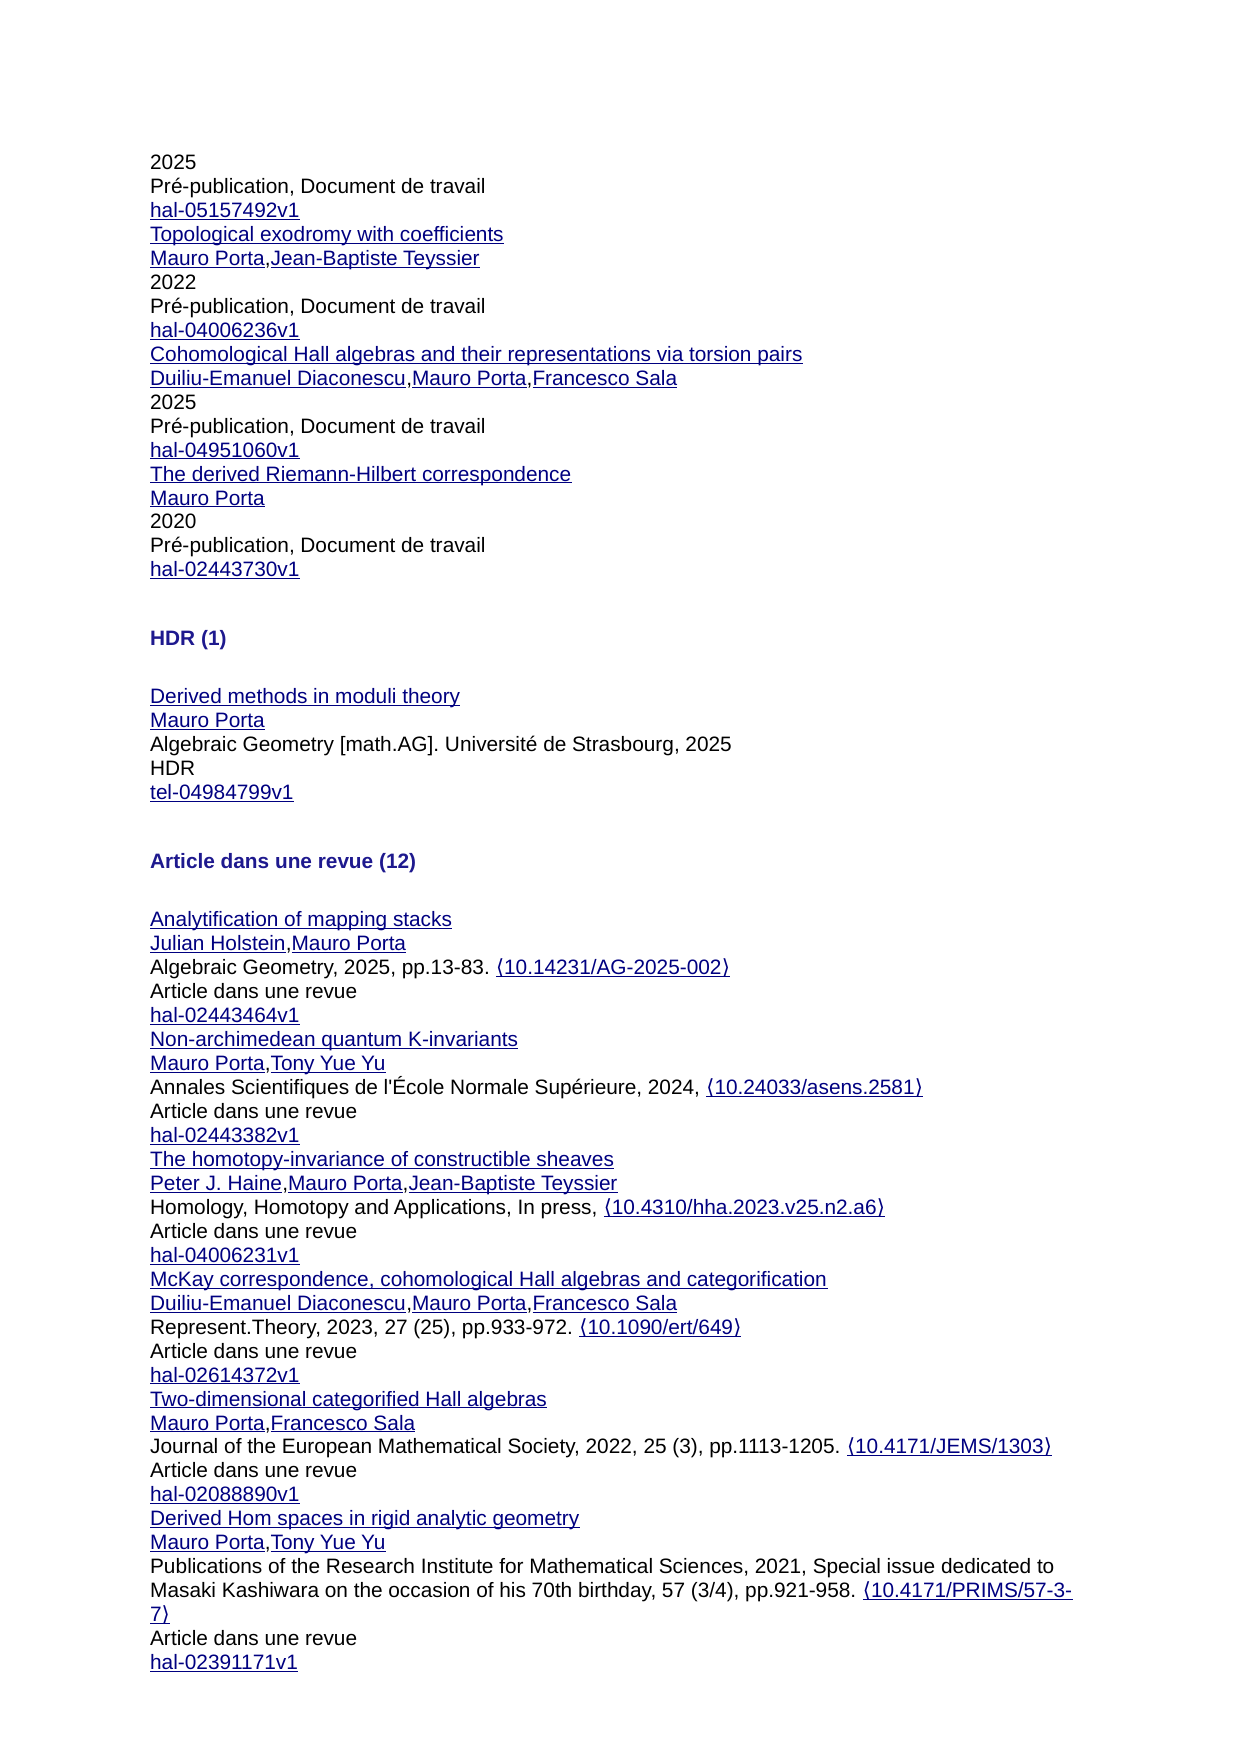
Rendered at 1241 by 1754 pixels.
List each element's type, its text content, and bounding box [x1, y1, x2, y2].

table_cell The homotopy-invariance of constructible sheaves Peter J. Haine,Mauro Porta,Jean-Baptiste Teyssier Homology, Homotopy and Applications, In press, ⟨10.4310/hha.2023.v25.n2.a6⟩ Article dans une revue hal-04006231v1 [150, 1147, 1090, 1267]
table_header Derived methods in moduli theory Mauro Porta Algebraic Geometry [math.AG]. Université de Strasbourg, 2025 HDR tel-04984799v1 [150, 684, 1090, 804]
table_cell Cohomological Hall algebras and their representations via torsion pairs Duiliu-Emanuel Diaconescu,Mauro Porta,Francesco Sala 2025 Pré-publication, Document de travail hal-04951060v1 [150, 342, 1090, 461]
table_header Analytification of mapping stacks Julian Holstein,Mauro Porta Algebraic Geometry, 2025, pp.13-83. ⟨10.14231/AG-2025-002⟩ Article dans une revue hal-02443464v1 [150, 907, 1090, 1027]
table_cell Non-archimedean quantum K-invariants Mauro Porta,Tony Yue Yu Annales Scientifiques de l'École Normale Supérieure, 2024, ⟨10.24033/asens.2581⟩ Article dans une revue hal-02443382v1 [150, 1027, 1090, 1147]
table_cell The derived Riemann-Hilbert correspondence Mauro Porta 2020 Pré-publication, Document de travail hal-02443730v1 [150, 461, 1090, 581]
subtitle Article dans une revue (12) [150, 849, 1090, 873]
table_cell McKay correspondence, cohomological Hall algebras and categorification Duiliu-Emanuel Diaconescu,Mauro Porta,Francesco Sala Represent.Theory, 2023, 27 (25), pp.933-972. ⟨10.1090/ert/649⟩ Article dans une revue hal-02614372v1 [150, 1267, 1090, 1386]
table_cell Homotopy theory of Stokes data Mauro Porta,Jean-Baptiste Teyssier 2025 Pré-publication, Document de travail hal-05157492v1 [150, 150, 1090, 222]
subtitle HDR (1) [150, 626, 1090, 650]
table_cell Derived Hom spaces in rigid analytic geometry Mauro Porta,Tony Yue Yu Publications of the Research Institute for Mathematical Sciences, 2021, Special issue dedicated to Masaki Kashiwara on the occasion of his 70th birthday, 57 (3/4), pp.921-958. ⟨10.4171/PRIMS/57-3-7⟩ Article dans une revue hal-02391171v1 [150, 1506, 1090, 1674]
table_cell Topological exodromy with coefficients Mauro Porta,Jean-Baptiste Teyssier 2022 Pré-publication, Document de travail hal-04006236v1 [150, 222, 1090, 342]
table_cell Two-dimensional categorified Hall algebras Mauro Porta,Francesco Sala Journal of the European Mathematical Society, 2022, 25 (3), pp.1113-1205. ⟨10.4171/JEMS/1303⟩ Article dans une revue hal-02088890v1 [150, 1386, 1090, 1506]
